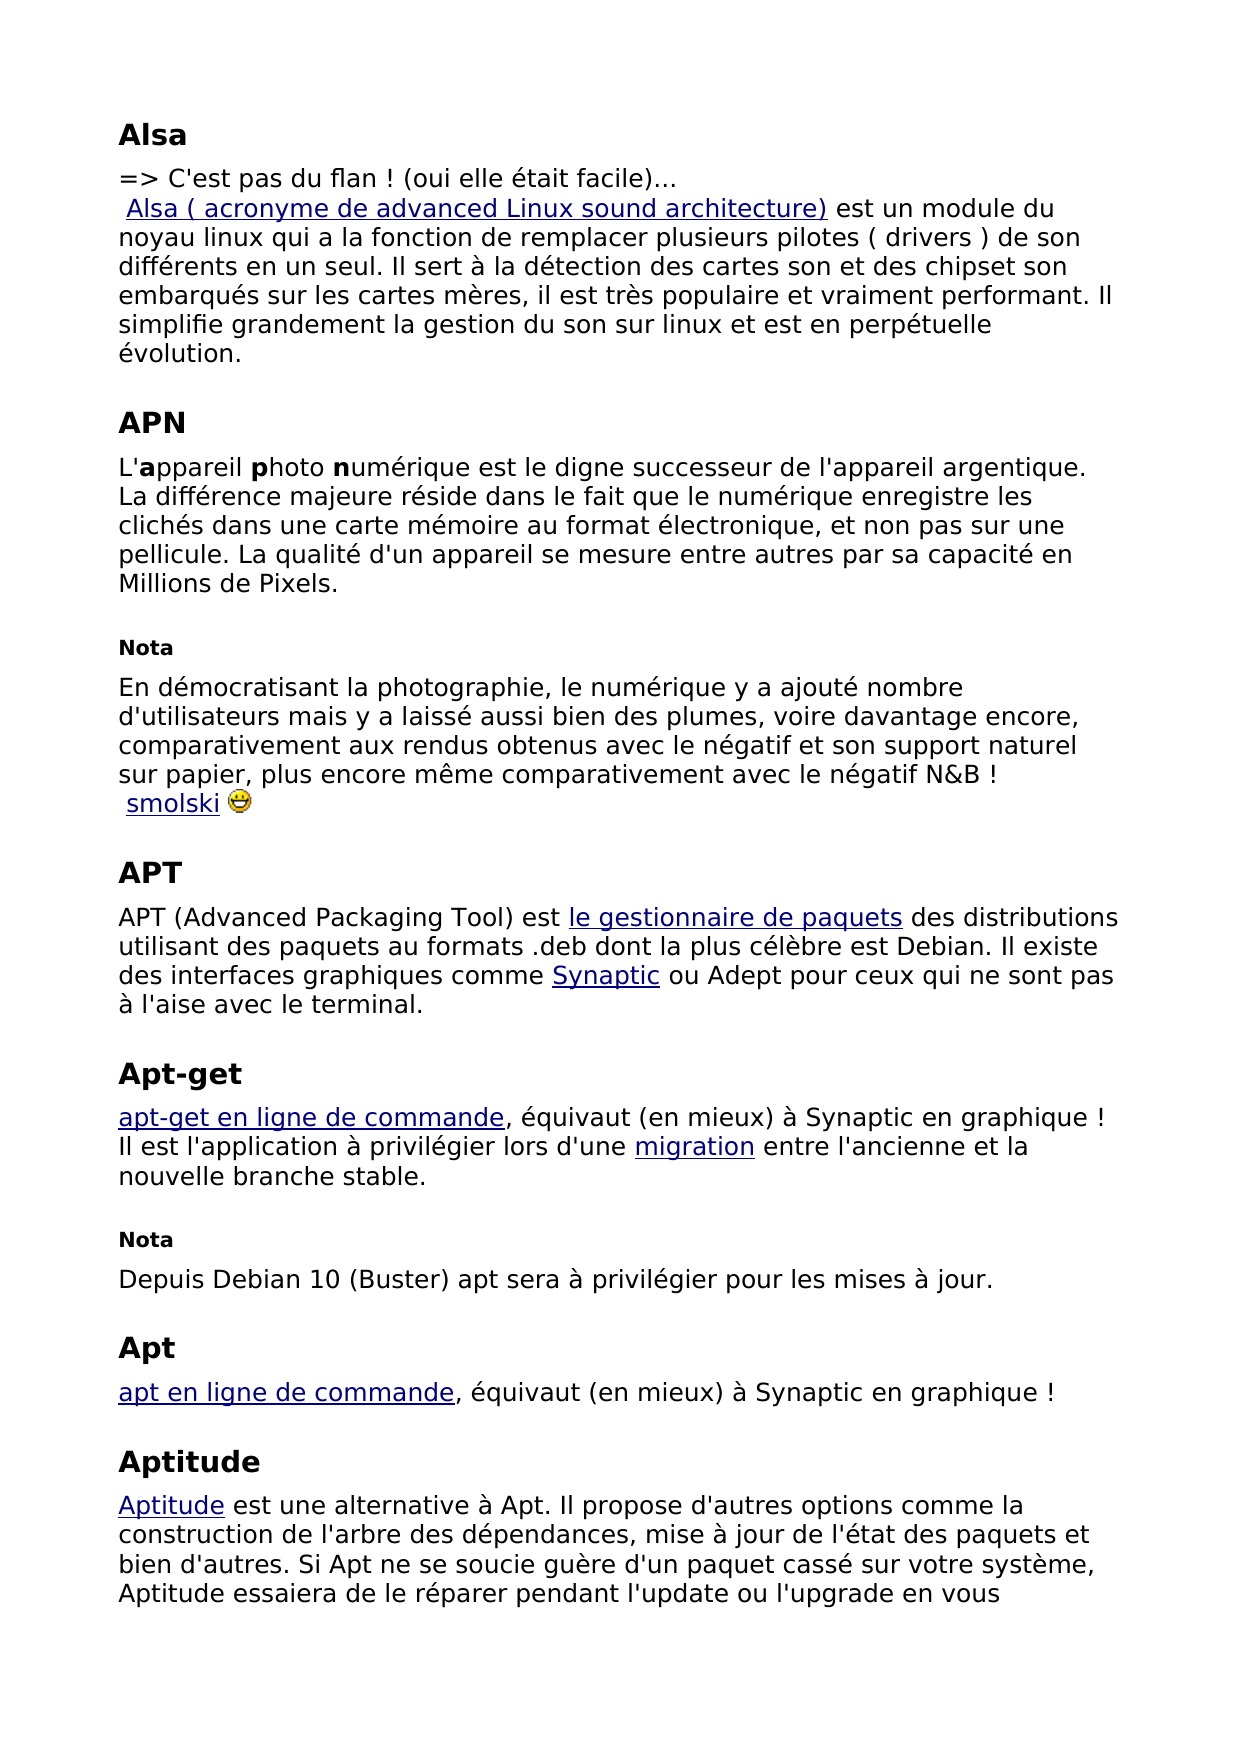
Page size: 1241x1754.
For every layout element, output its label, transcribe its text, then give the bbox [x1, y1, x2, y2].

text => C'est pas du flan ! (oui elle était facile)... Alsa ( acronyme de advanced Linux sound architecture) est un module du noyau linux qui a la fonction de remplacer plusieurs pilotes ( drivers ) de son différents en un seul. Il sert à la détection des cartes son et des chipset son embarqués sur les cartes mères, il est très populaire et vraiment performant. Il simplifie grandement la gestion du son sur linux et est en perpétuelle évolution. [118, 164, 1122, 369]
text apt-get en ligne de commande, équivaut (en mieux) à Synaptic en graphique ! Il est l'application à privilégier lors d'une migration entre l'ancienne et la nouvelle branche stable. [118, 1103, 1122, 1191]
text Aptitude est une alternative à Apt. Il propose d'autres options comme la construction de l'arbre des dépendances, mise à jour de l'état des paquets et bien d'autres. Si Apt ne se soucie guère d'un paquet cassé sur votre système, Aptitude essaiera de le réparer pendant l'update ou l'upgrade en vous [118, 1491, 1122, 1608]
subtitle Alsa [118, 118, 1122, 152]
subtitle Apt [118, 1332, 1122, 1366]
text APT (Advanced Packaging Tool) est le gestionnaire de paquets des distributions utilisant des paquets au formats .deb dont la plus célèbre est Debian. Il existe des interfaces graphiques comme Synaptic ou Adept pour ceux qui ne sont pas à l'aise avec le terminal. [118, 903, 1122, 1019]
subtitle Aptitude [118, 1445, 1122, 1479]
subtitle APN [118, 406, 1122, 440]
subtitle Apt-get [118, 1057, 1122, 1091]
text Depuis Debian 10 (Buster) apt sera à privilégier pour les mises à jour. [118, 1265, 1122, 1294]
text apt en ligne de commande, équivaut (en mieux) à Synaptic en graphique ! [118, 1378, 1122, 1407]
text L'appareil photo numérique est le digne successeur de l'appareil argentique. La différence majeure réside dans le fait que le numérique enregistre les clichés dans une carte mémoire au format électronique, et non pas sur une pellicule. La qualité d'un appareil se mesure entre autres par sa capacité en Millions de Pixels. [118, 453, 1122, 598]
subtitle APT [118, 856, 1122, 890]
subtitle Nota [118, 636, 1122, 660]
picture [228, 789, 252, 813]
subtitle Nota [118, 1228, 1122, 1253]
text En démocratisant la photographie, le numérique y a ajouté nombre d'utilisateurs mais y a laissé aussi bien des plumes, voire davantage encore, comparativement aux rendus obtenus avec le négatif et son support naturel sur papier, plus encore même comparativement avec le négatif N&B ! smolski [118, 673, 1122, 819]
